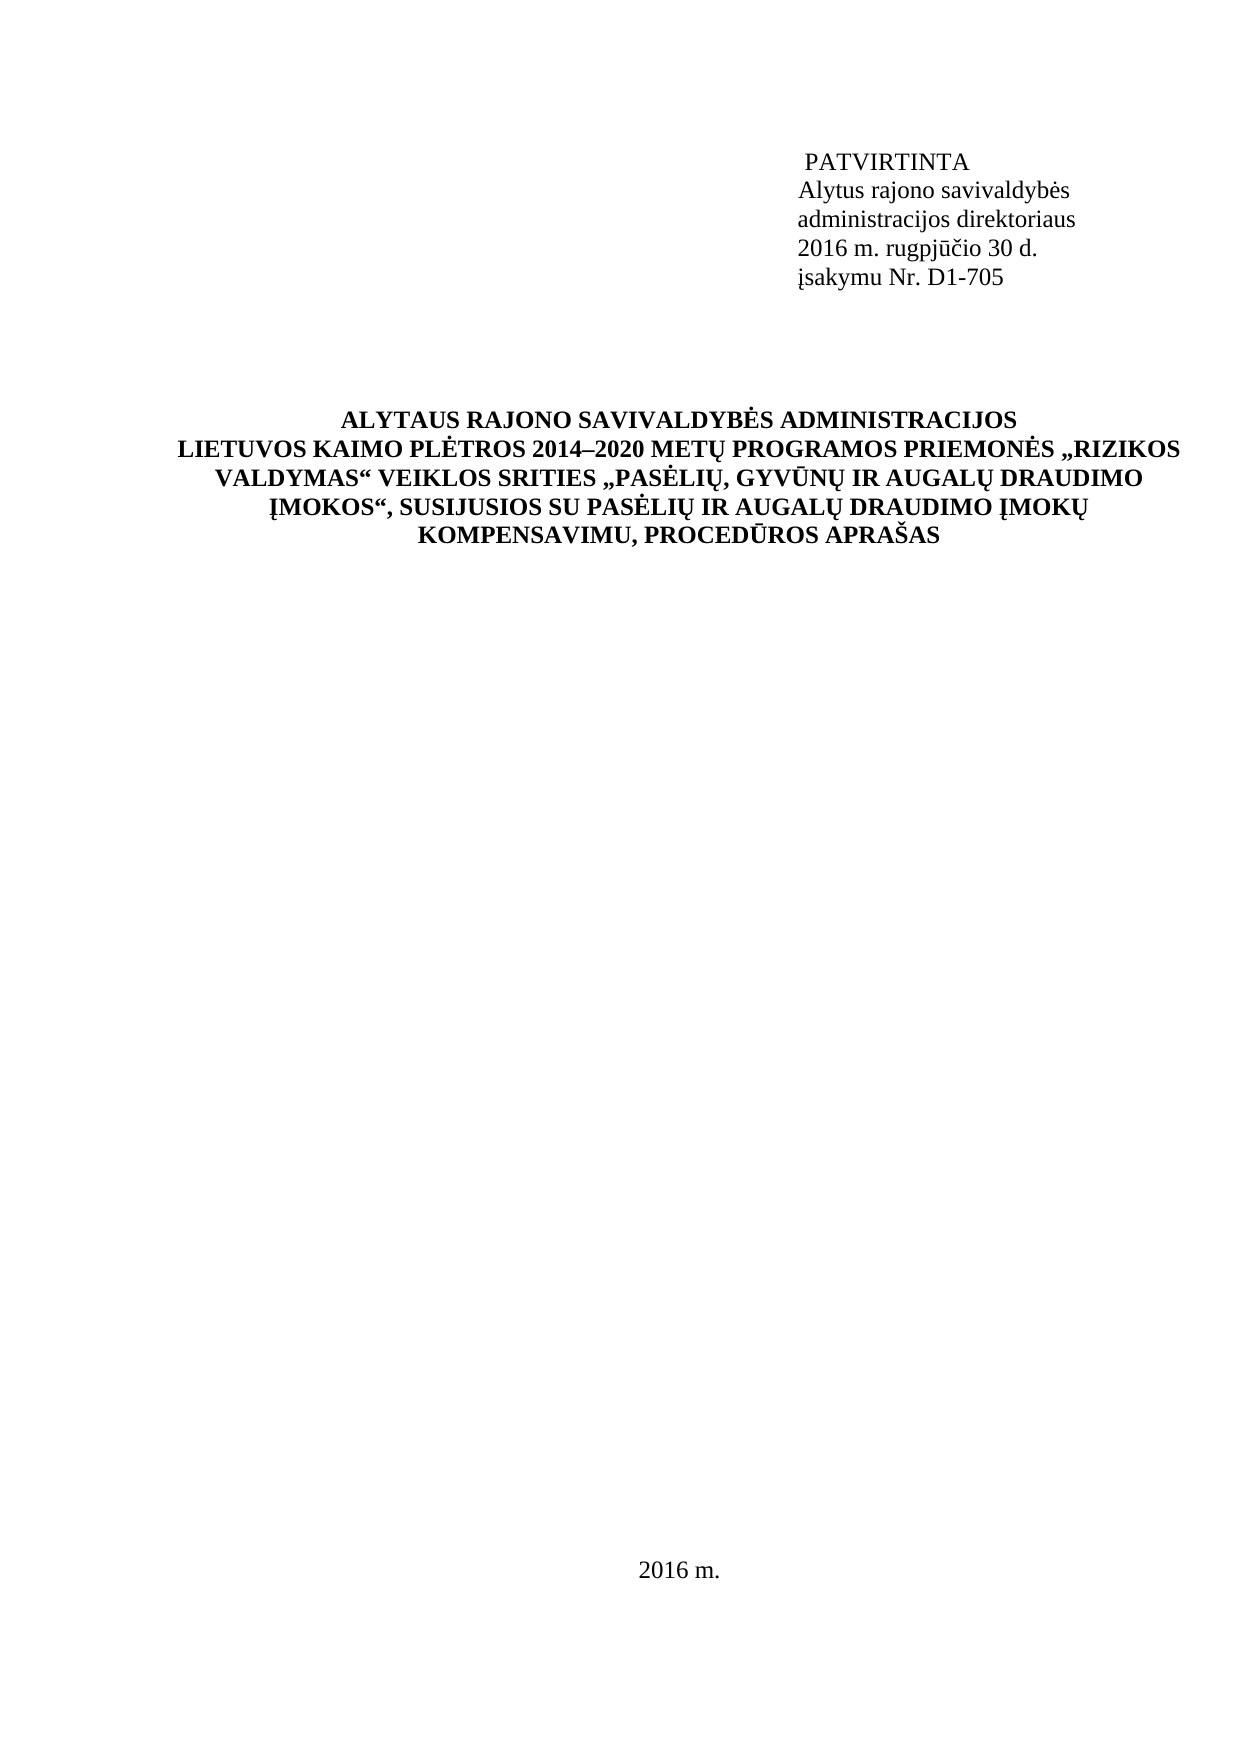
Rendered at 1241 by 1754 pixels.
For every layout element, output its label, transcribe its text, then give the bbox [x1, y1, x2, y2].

text PATVIRTINTA [177, 147, 1181, 176]
text administracijos direktoriaus [177, 204, 1181, 233]
text 2016 m. rugpjūčio 30 d. [177, 233, 1181, 262]
text įsakymu Nr. D1-705 [177, 262, 1181, 291]
text 2016 m. [177, 1556, 1181, 1584]
text LIETUVOS KAIMO PLĖTROS 2014–2020 METŲ PROGRAMOS PRIEMONĖS „RIZIKOS VALDYMAS“ VEIKLOS SRITIES „PASĖLIŲ, GYVŪNŲ IR AUGALŲ DRAUDIMO ĮMOKOS“, SUSIJUSIOS SU PASĖLIŲ IR AUGALŲ DRAUDIMO ĮMOKŲ KOMPENSAVIMU, PROCEDŪROS APRAŠAS [177, 434, 1181, 549]
text ALYTAUS RAJONO SAVIVALDYBĖS ADMINISTRACIJOS [177, 406, 1181, 434]
text Alytus rajono savivaldybės [335, 176, 1181, 204]
